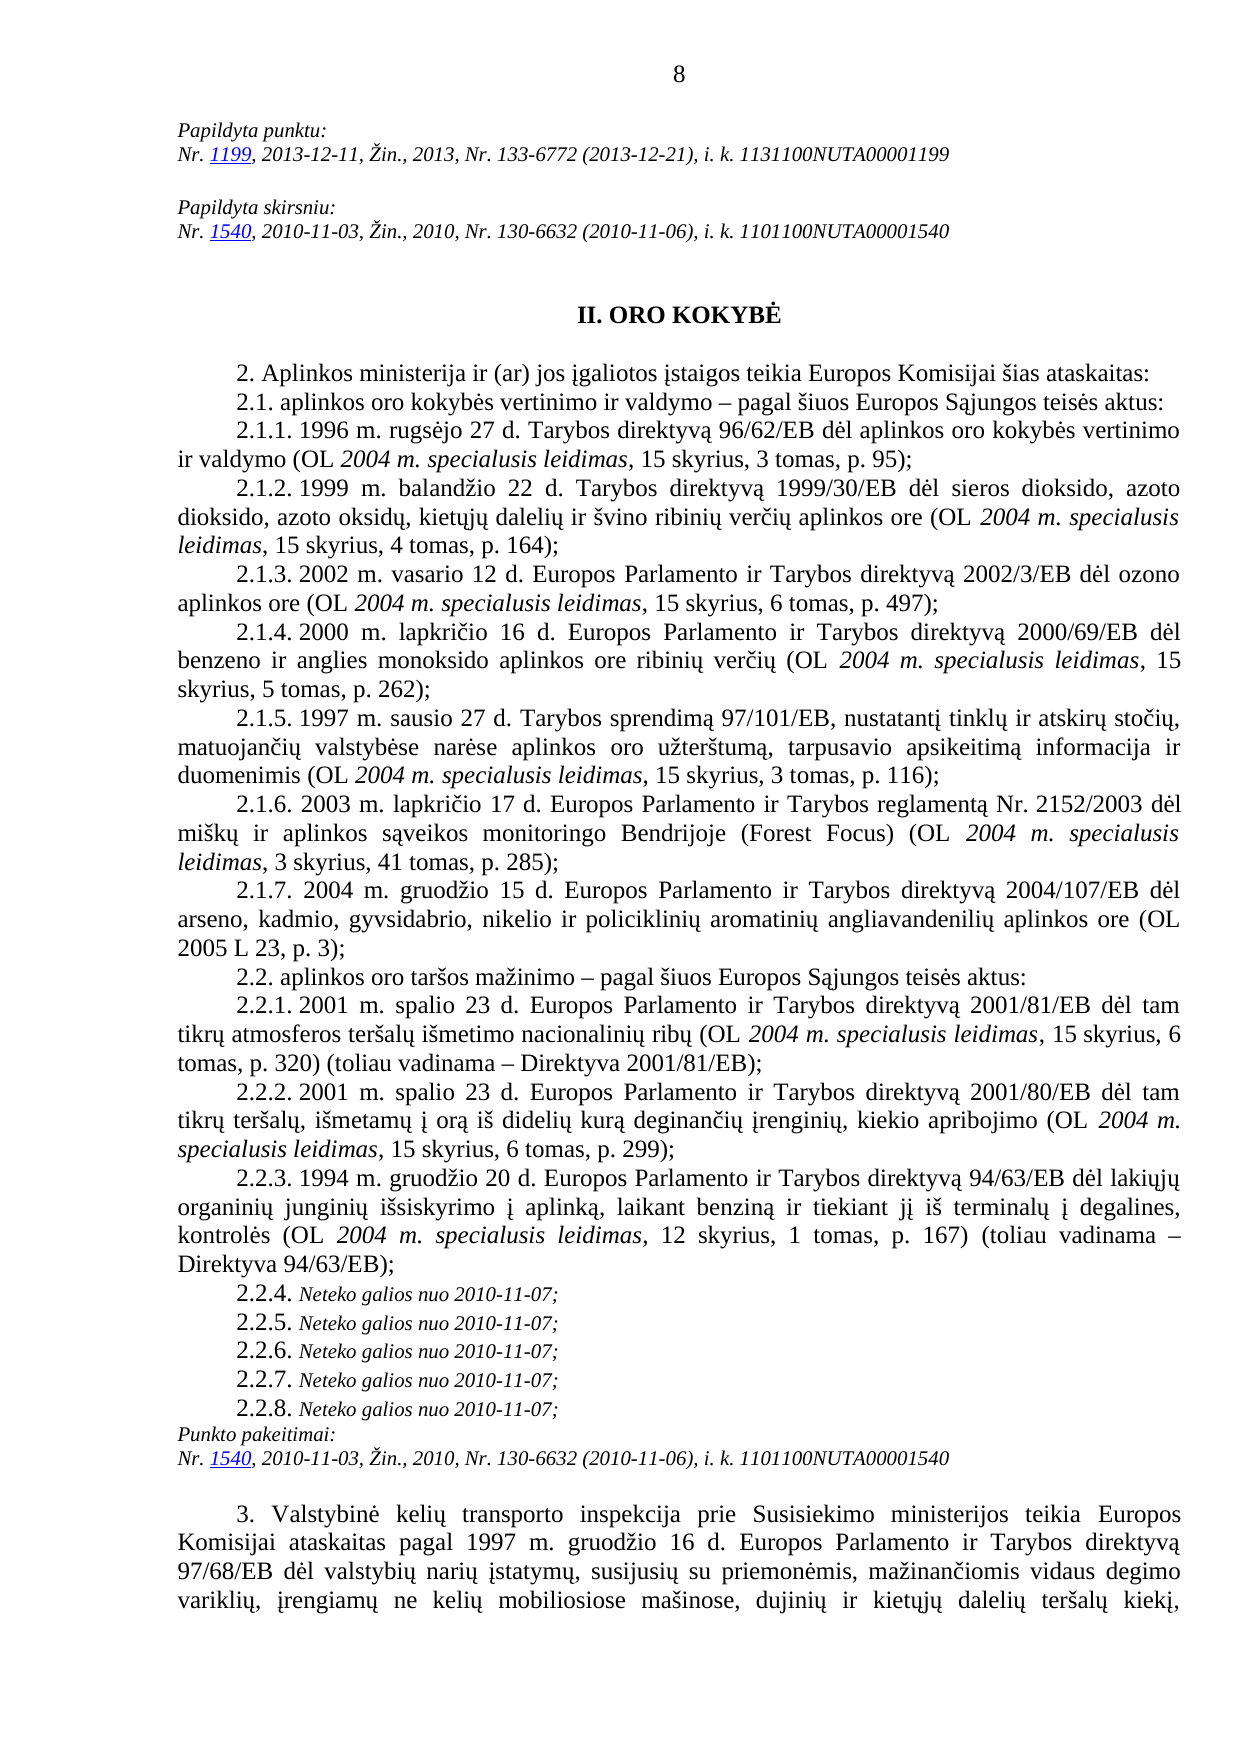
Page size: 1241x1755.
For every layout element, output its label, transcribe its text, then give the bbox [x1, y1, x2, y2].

text Nr. 1199, 2013-12-11, Žin., 2013, Nr. 133-6772 (2013-12-21), i. k. 1131100NUTA00001199 [177, 142, 1181, 166]
text 2. Aplinkos ministerija ir (ar) jos įgaliotos įstaigos teikia Europos Komisijai šias ataskaitas: [177, 358, 1181, 387]
text 2.2.7. Neteko galios nuo 2010-11-07; [177, 1364, 1181, 1393]
text 2.1.1. 1996 m. rugsėjo 27 d. Tarybos direktyvą 96/62/EB dėl aplinkos oro kokybės vertinimo ir valdymo (OL 2004 m. specialusis leidimas, 15 skyrius, 3 tomas, p. 95); [177, 416, 1181, 473]
text 2.2. aplinkos oro taršos mažinimo – pagal šiuos Europos Sąjungos teisės aktus: [177, 962, 1181, 991]
text 2.1.6. 2003 m. lapkričio 17 d. Europos Parlamento ir Tarybos reglamentą Nr. 2152/2003 dėl miškų ir aplinkos sąveikos monitoringo Bendrijoje (Forest Focus) (OL 2004 m. specialusis leidimas, 3 skyrius, 41 tomas, p. 285); [177, 789, 1181, 876]
text Nr. 1540, 2010-11-03, Žin., 2010, Nr. 130-6632 (2010-11-06), i. k. 1101100NUTA00001540 [177, 219, 1181, 243]
text 2.2.4. Neteko galios nuo 2010-11-07; [177, 1278, 1181, 1307]
text Nr. 1540, 2010-11-03, Žin., 2010, Nr. 130-6632 (2010-11-06), i. k. 1101100NUTA00001540 [177, 1446, 1181, 1470]
text Papildyta punktu: [177, 118, 1181, 142]
text 2.2.8. Neteko galios nuo 2010-11-07; [177, 1393, 1181, 1422]
text 2.1.5. 1997 m. sausio 27 d. Tarybos sprendimą 97/101/EB, nustatantį tinklų ir atskirų stočių, matuojančių valstybėse narėse aplinkos oro užterštumą, tarpusavio apsikeitimą informacija ir duomenimis (OL 2004 m. specialusis leidimas, 15 skyrius, 3 tomas, p. 116); [177, 703, 1181, 789]
text 2.1. aplinkos oro kokybės vertinimo ir valdymo – pagal šiuos Europos Sąjungos teisės aktus: [177, 387, 1181, 416]
text 2.2.5. Neteko galios nuo 2010-11-07; [177, 1307, 1181, 1336]
text 2.1.7. 2004 m. gruodžio 15 d. Europos Parlamento ir Tarybos direktyvą 2004/107/EB dėl arseno, kadmio, gyvsidabrio, nikelio ir policiklinių aromatinių angliavandenilių aplinkos ore (OL 2005 L 23, p. 3); [177, 876, 1181, 962]
text 2.2.1. 2001 m. spalio 23 d. Europos Parlamento ir Tarybos direktyvą 2001/81/EB dėl tam tikrų atmosferos teršalų išmetimo nacionalinių ribų (OL 2004 m. specialusis leidimas, 15 skyrius, 6 tomas, p. 320) (toliau vadinama – Direktyva 2001/81/EB); [177, 991, 1181, 1077]
text II. Oro kokybė [177, 301, 1181, 329]
text 3. Valstybinė kelių transporto inspekcija prie Susisiekimo ministerijos teikia Europos Komisijai ataskaitas pagal 1997 m. gruodžio 16 d. Europos Parlamento ir Tarybos direktyvą 97/68/EB dėl valstybių narių įstatymų, susijusių su priemonėmis, mažinančiomis vidaus degimo variklių, įrengiamų ne kelių mobiliosiose mašinose, dujinių ir kietųjų dalelių teršalų kiekį, [177, 1499, 1181, 1614]
text Papildyta skirsniu: [177, 195, 1181, 219]
text 2.2.3. 1994 m. gruodžio 20 d. Europos Parlamento ir Tarybos direktyvą 94/63/EB dėl lakiųjų organinių junginių išsiskyrimo į aplinką, laikant benziną ir tiekiant jį iš terminalų į degalines, kontrolės (OL 2004 m. specialusis leidimas, 12 skyrius, 1 tomas, p. 167) (toliau vadinama – Direktyva 94/63/EB); [177, 1163, 1181, 1278]
text 2.1.2. 1999 m. balandžio 22 d. Tarybos direktyvą 1999/30/EB dėl sieros dioksido, azoto dioksido, azoto oksidų, kietųjų dalelių ir švino ribinių verčių aplinkos ore (OL 2004 m. specialusis leidimas, 15 skyrius, 4 tomas, p. 164); [177, 473, 1181, 559]
text 2.1.3. 2002 m. vasario 12 d. Europos Parlamento ir Tarybos direktyvą 2002/3/EB dėl ozono aplinkos ore (OL 2004 m. specialusis leidimas, 15 skyrius, 6 tomas, p. 497); [177, 559, 1181, 617]
text 2.2.6. Neteko galios nuo 2010-11-07; [177, 1336, 1181, 1364]
text Punkto pakeitimai: [177, 1422, 1181, 1446]
text 2.2.2. 2001 m. spalio 23 d. Europos Parlamento ir Tarybos direktyvą 2001/80/EB dėl tam tikrų teršalų, išmetamų į orą iš didelių kurą deginančių įrenginių, kiekio apribojimo (OL 2004 m. specialusis leidimas, 15 skyrius, 6 tomas, p. 299); [177, 1077, 1181, 1163]
text 2.1.4. 2000 m. lapkričio 16 d. Europos Parlamento ir Tarybos direktyvą 2000/69/EB dėl benzeno ir anglies monoksido aplinkos ore ribinių verčių (OL 2004 m. specialusis leidimas, 15 skyrius, 5 tomas, p. 262); [177, 617, 1181, 703]
